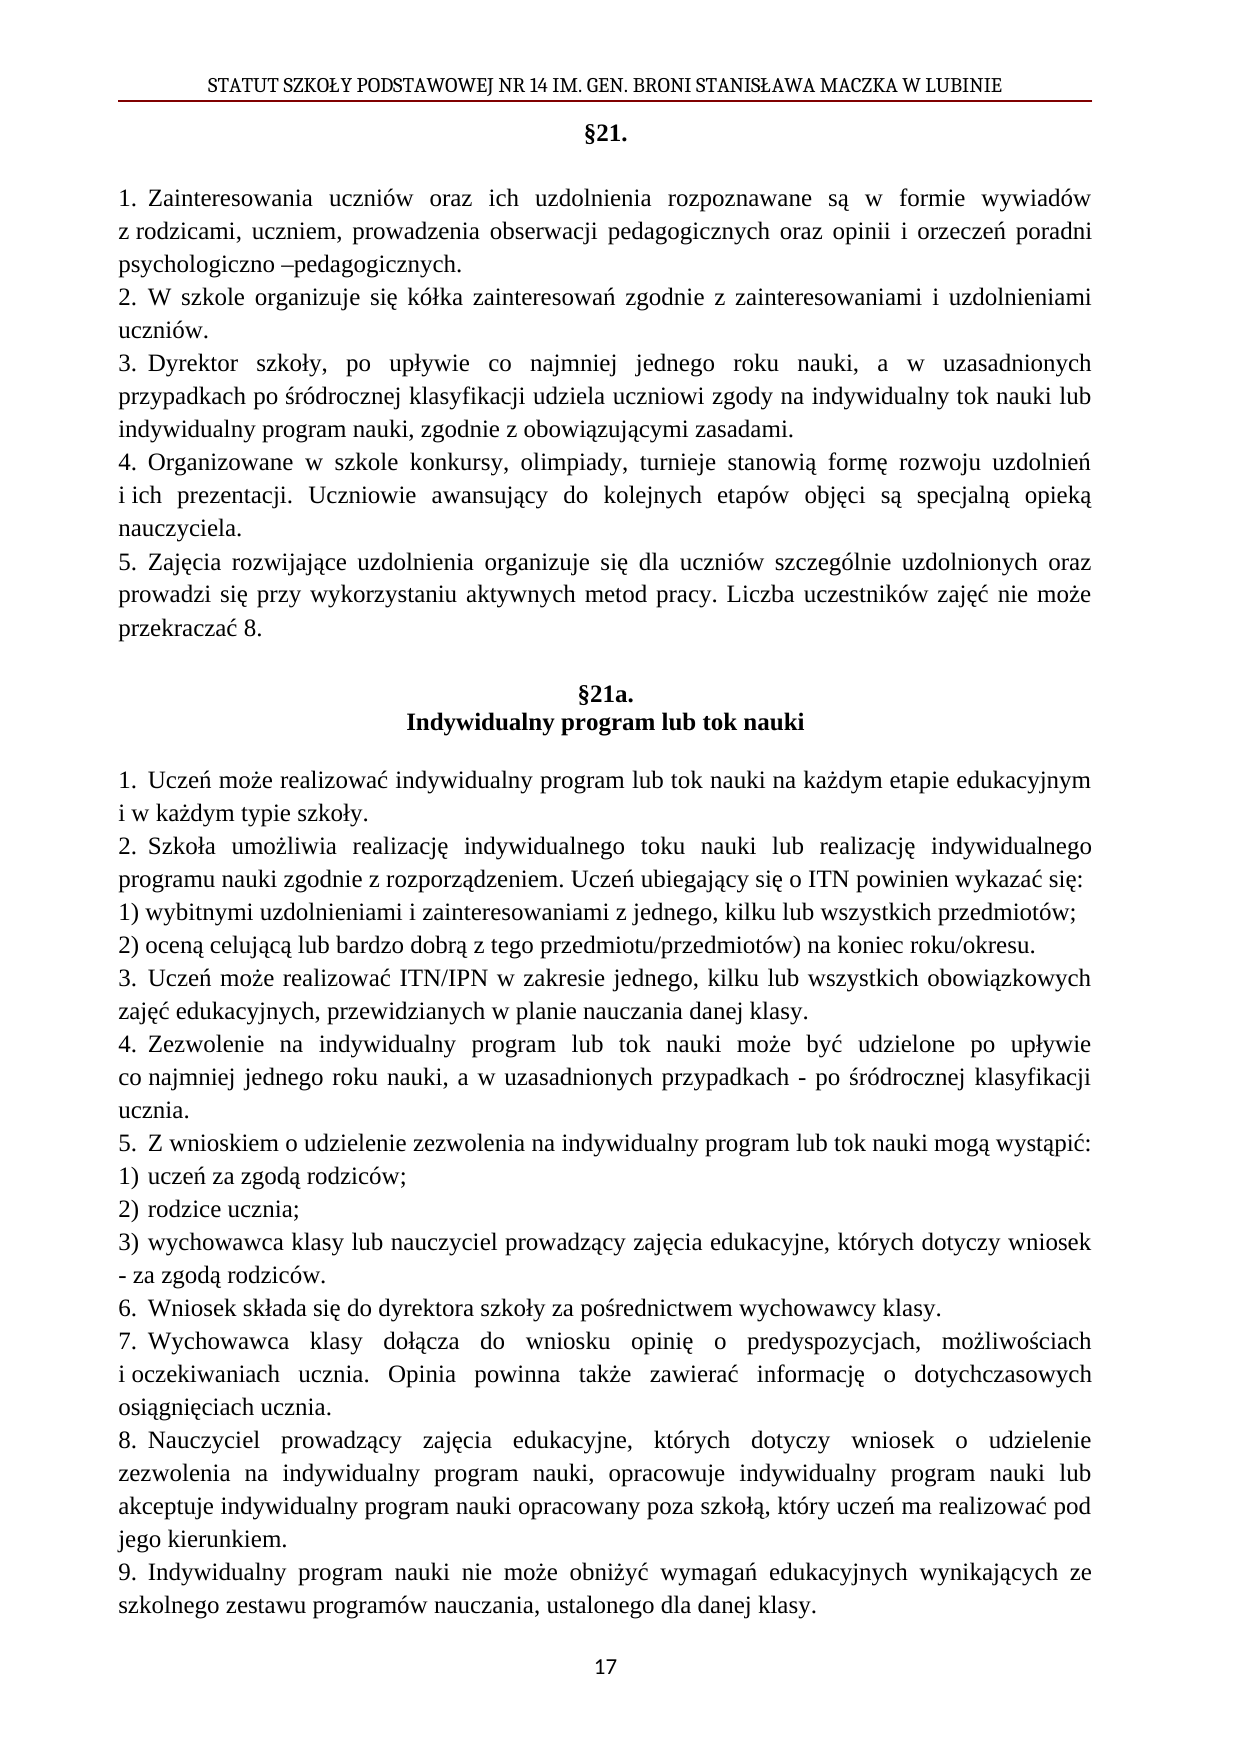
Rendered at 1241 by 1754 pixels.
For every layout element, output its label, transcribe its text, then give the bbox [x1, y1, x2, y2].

list §21. [118, 118, 1092, 147]
list W szkole organizuje się kółka zainteresowań zgodnie z zainteresowaniami i uzdolnieniami uczniów. [118, 282, 1092, 344]
list 1) wybitnymi uzdolnieniami i zainteresowaniami z jednego, kilku lub wszystkich przedmiotów; [118, 897, 1092, 926]
text Indywidualny program lub tok nauki [118, 707, 1092, 736]
list Zezwolenie na indywidualny program lub tok nauki może być udzielone po upływie co najmniej jednego roku nauki, a w uzasadnionych przypadkach - po śródrocznej klasyfikacji ucznia. [118, 1029, 1092, 1124]
list Uczeń może realizować indywidualny program lub tok nauki na każdym etapie edukacyjnym i w każdym typie szkoły. [118, 765, 1092, 827]
list Wychowawca klasy dołącza do wniosku opinię o predyspozycjach, możliwościach i oczekiwaniach ucznia. Opinia powinna także zawierać informację o dotychczasowych osiągnięciach ucznia. [118, 1326, 1092, 1421]
list Zainteresowania uczniów oraz ich uzdolnienia rozpoznawane są w formie wywiadów z rodzicami, uczniem, prowadzenia obserwacji pedagogicznych oraz opinii i orzeczeń poradni psychologiczno –pedagogicznych. [118, 183, 1092, 278]
text 1) uczeń za zgodą rodziców; [118, 1161, 1092, 1190]
text 2) rodzice ucznia; [118, 1194, 1092, 1223]
list Nauczyciel prowadzący zajęcia edukacyjne, których dotyczy wniosek o udzielenie zezwolenia na indywidualny program nauki, opracowuje indywidualny program nauki lub akceptuje indywidualny program nauki opracowany poza szkołą, który uczeń ma realizować pod jego kierunkiem. [118, 1425, 1092, 1553]
list Wniosek składa się do dyrektora szkoły za pośrednictwem wychowawcy klasy. [118, 1293, 1092, 1322]
text 3) wychowawca klasy lub nauczyciel prowadzący zajęcia edukacyjne, których dotyczy wniosek - za zgodą rodziców. [118, 1227, 1092, 1289]
list 2) oceną celującą lub bardzo dobrą z tego przedmiotu/przedmiotów) na koniec roku/okresu. [118, 930, 1092, 959]
list Indywidualny program nauki nie może obniżyć wymagań edukacyjnych wynikających ze szkolnego zestawu programów nauczania, ustalonego dla danej klasy. [118, 1557, 1092, 1619]
list Dyrektor szkoły, po upływie co najmniej jednego roku nauki, a w uzasadnionych przypadkach po śródrocznej klasyfikacji udziela uczniowi zgody na indywidualny tok nauki lub indywidualny program nauki, zgodnie z obowiązującymi zasadami. [118, 348, 1092, 443]
text §21a. [118, 679, 1092, 707]
list Szkoła umożliwia realizację indywidualnego toku nauki lub realizację indywidualnego programu nauki zgodnie z rozporządzeniem. Uczeń ubiegający się o ITN powinien wykazać się: [118, 831, 1092, 893]
list Z wnioskiem o udzielenie zezwolenia na indywidualny program lub tok nauki mogą wystąpić: [118, 1128, 1092, 1157]
list Organizowane w szkole konkursy, olimpiady, turnieje stanowią formę rozwoju uzdolnień i ich prezentacji. Uczniowie awansujący do kolejnych etapów objęci są specjalną opieką nauczyciela. [118, 447, 1092, 542]
list Zajęcia rozwijające uzdolnienia organizuje się dla uczniów szczególnie uzdolnionych oraz prowadzi się przy wykorzystaniu aktywnych metod pracy. Liczba uczestników zajęć nie może przekraczać 8. [118, 547, 1092, 641]
list Uczeń może realizować ITN/IPN w zakresie jednego, kilku lub wszystkich obowiązkowych zajęć edukacyjnych, przewidzianych w planie nauczania danej klasy. [118, 963, 1092, 1025]
